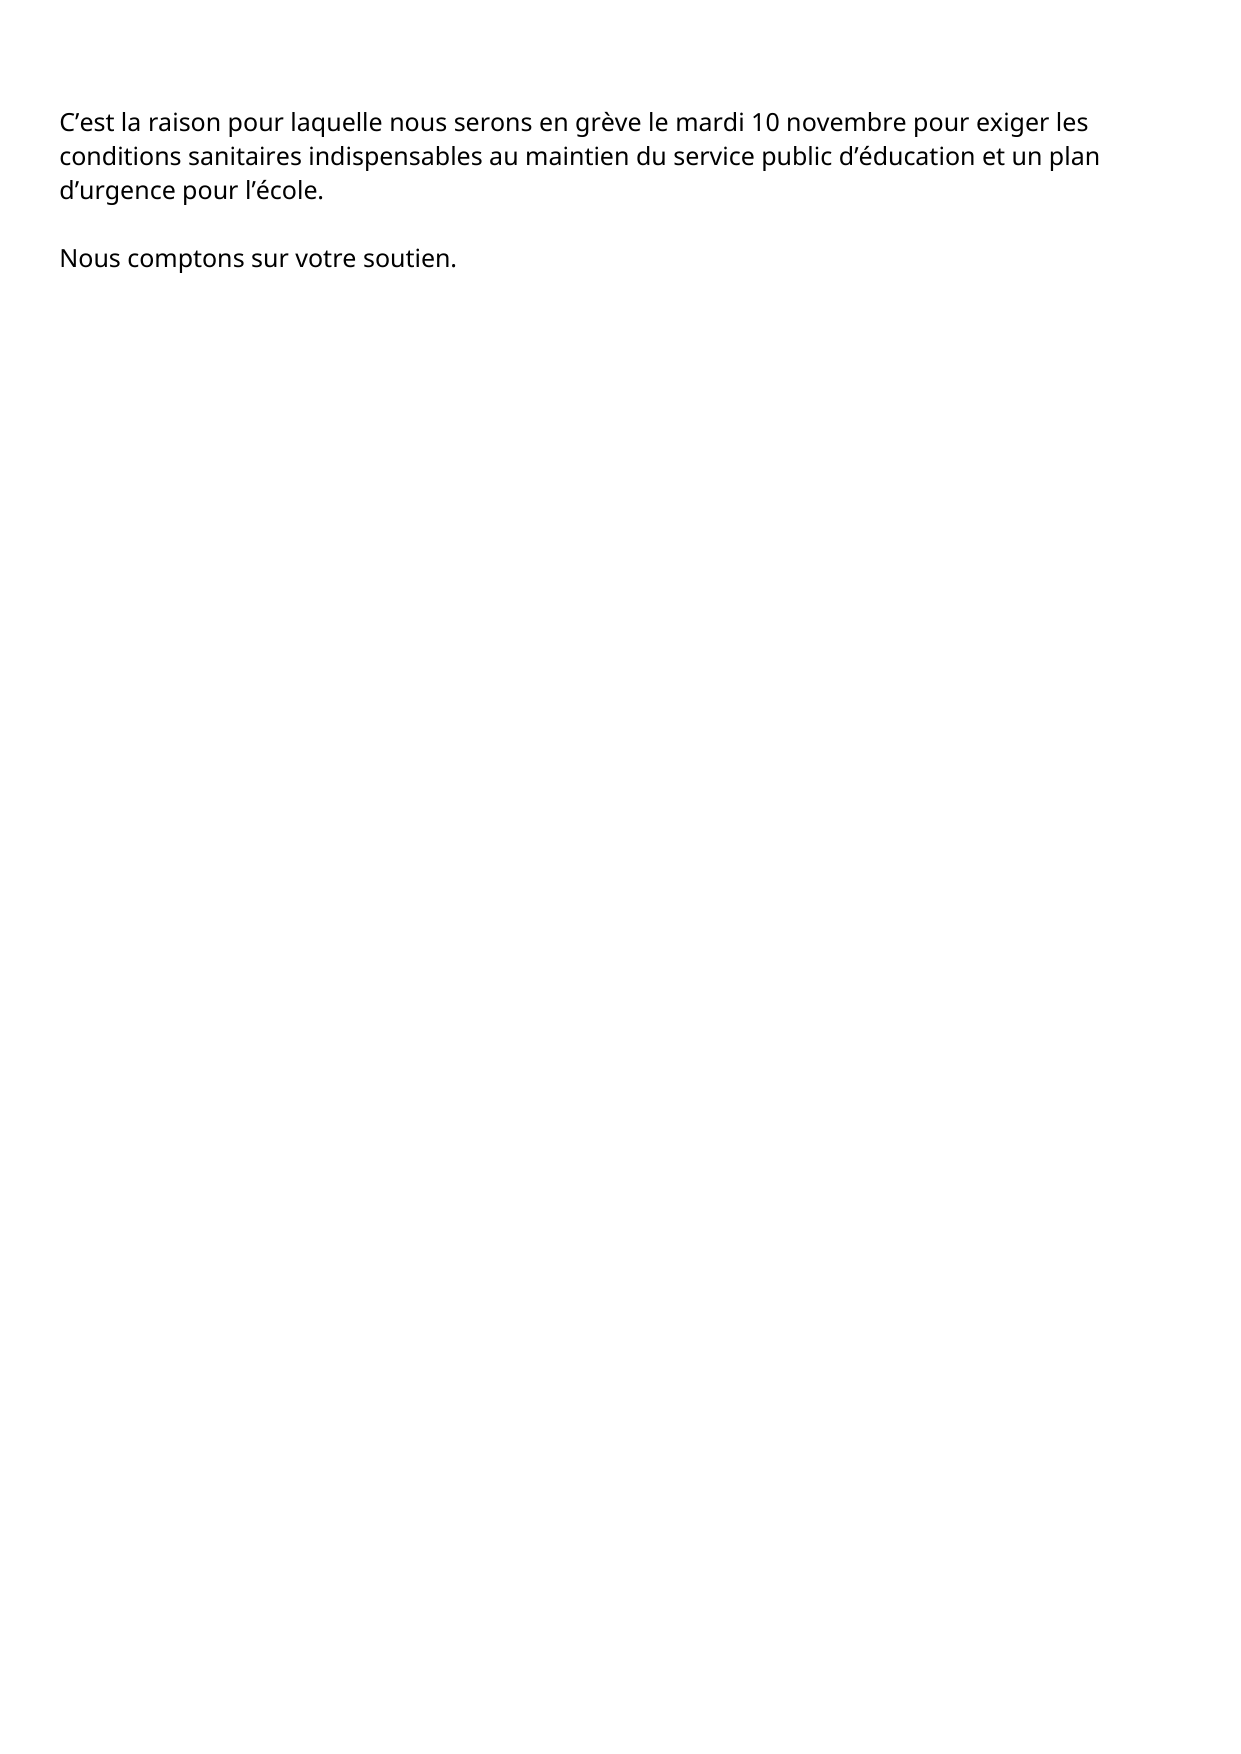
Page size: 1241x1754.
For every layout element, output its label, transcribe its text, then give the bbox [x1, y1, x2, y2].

text C’est la raison pour laquelle nous serons en grève le mardi 10 novembre pour exiger les conditions sanitaires indispensables au maintien du service public d’éducation et un plan d’urgence pour l’école. [59, 105, 1181, 207]
text Nous comptons sur votre soutien. [59, 241, 1181, 275]
